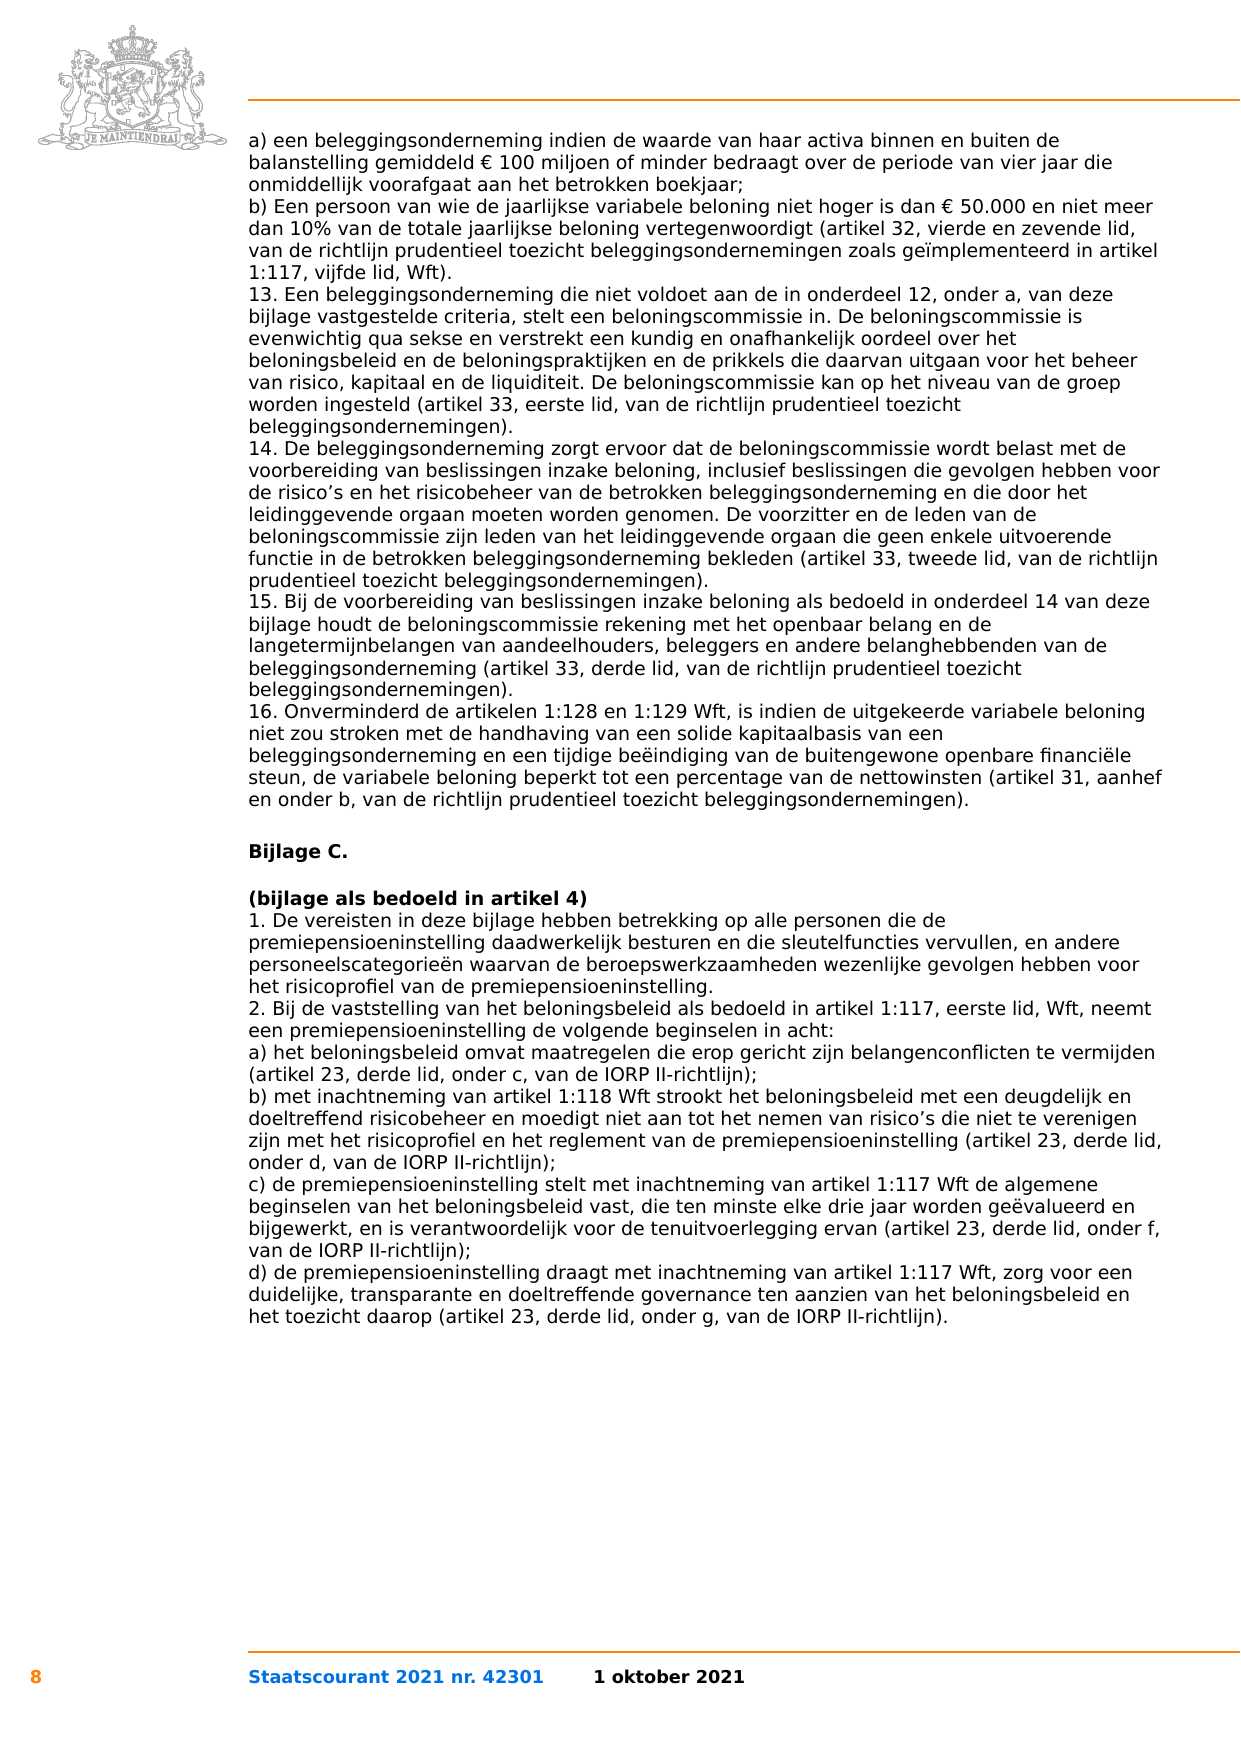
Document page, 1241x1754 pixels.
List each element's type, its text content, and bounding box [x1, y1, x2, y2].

picture [38, 25, 227, 150]
text b) met inachtneming van artikel 1:118 Wft strookt het beloningsbeleid met een deugdelijk en doeltreffend risicobeheer en moedigt niet aan tot het nemen van risico’s die niet te verenigen zijn met het risicoprofiel en het reglement van de premiepensioeninstelling (artikel 23, derde lid, onder d, van de IORP II-richtlijn); [248, 1086, 1163, 1174]
text 13. Een beleggingsonderneming die niet voldoet aan de in onderdeel 12, onder a, van deze bijlage vastgestelde criteria, stelt een beloningscommissie in. De beloningscommissie is evenwichtig qua sekse en verstrekt een kundig en onafhankelijk oordeel over het beloningsbeleid en de beloningspraktijken en de prikkels die daarvan uitgaan voor het beheer van risico, kapitaal en de liquiditeit. De beloningscommissie kan op het niveau van de groep worden ingesteld (artikel 33, eerste lid, van de richtlijn prudentieel toezicht beleggingsondernemingen). [248, 284, 1163, 438]
text (bijlage als bedoeld in artikel 4) [248, 888, 1163, 910]
text 16. Onverminderd de artikelen 1:128 en 1:129 Wft, is indien de uitgekeerde variabele beloning niet zou stroken met de handhaving van een solide kapitaalbasis van een beleggingsonderneming en een tijdige beëindiging van de buitengewone openbare financiële steun, de variabele beloning beperkt tot een percentage van de nettowinsten (artikel 31, aanhef en onder b, van de richtlijn prudentieel toezicht beleggingsondernemingen). [248, 701, 1163, 811]
text a) een beleggingsonderneming indien de waarde van haar activa binnen en buiten de balanstelling gemiddeld € 100 miljoen of minder bedraagt over de periode van vier jaar die onmiddellijk voorafgaat aan het betrokken boekjaar; [248, 130, 1163, 196]
text d) de premiepensioeninstelling draagt met inachtneming van artikel 1:117 Wft, zorg voor een duidelijke, transparante en doeltreffende governance ten aanzien van het beloningsbeleid en het toezicht daarop (artikel 23, derde lid, onder g, van de IORP II-richtlijn). [248, 1262, 1163, 1328]
text 1. De vereisten in deze bijlage hebben betrekking op alle personen die de premiepensioeninstelling daadwerkelijk besturen en die sleutelfuncties vervullen, en andere personeelscategorieën waarvan de beroepswerkzaamheden wezenlijke gevolgen hebben voor het risicoprofiel van de premiepensioeninstelling. [248, 910, 1163, 998]
text 2. Bij de vaststelling van het beloningsbeleid als bedoeld in artikel 1:117, eerste lid, Wft, neemt een premiepensioeninstelling de volgende beginselen in acht: [248, 998, 1163, 1042]
text a) het beloningsbeleid omvat maatregelen die erop gericht zijn belangenconflicten te vermijden (artikel 23, derde lid, onder c, van de IORP II-richtlijn); [248, 1042, 1163, 1086]
text b) Een persoon van wie de jaarlijkse variabele beloning niet hoger is dan € 50.000 en niet meer dan 10% van de totale jaarlijkse beloning vertegenwoordigt (artikel 32, vierde en zevende lid, van de richtlijn prudentieel toezicht beleggingsondernemingen zoals geïmplementeerd in artikel 1:117, vijfde lid, Wft). [248, 196, 1163, 284]
text 15. Bij de voorbereiding van beslissingen inzake beloning als bedoeld in onderdeel 14 van deze bijlage houdt de beloningscommissie rekening met het openbaar belang en de langetermijnbelangen van aandeelhouders, beleggers en andere belanghebbenden van de beleggingsonderneming (artikel 33, derde lid, van de richtlijn prudentieel toezicht beleggingsondernemingen). [248, 591, 1163, 701]
text c) de premiepensioeninstelling stelt met inachtneming van artikel 1:117 Wft de algemene beginselen van het beloningsbeleid vast, die ten minste elke drie jaar worden geëvalueerd en bijgewerkt, en is verantwoordelijk voor de tenuitvoerlegging ervan (artikel 23, derde lid, onder f, van de IORP II-richtlijn); [248, 1174, 1163, 1262]
subtitle Bijlage C. [248, 841, 1163, 863]
text 14. De beleggingsonderneming zorgt ervoor dat de beloningscommissie wordt belast met de voorbereiding van beslissingen inzake beloning, inclusief beslissingen die gevolgen hebben voor de risico’s en het risicobeheer van de betrokken beleggingsonderneming en die door het leidinggevende orgaan moeten worden genomen. De voorzitter en de leden van de beloningscommissie zijn leden van het leidinggevende orgaan die geen enkele uitvoerende functie in de betrokken beleggingsonderneming bekleden (artikel 33, tweede lid, van de richtlijn prudentieel toezicht beleggingsondernemingen). [248, 438, 1163, 591]
